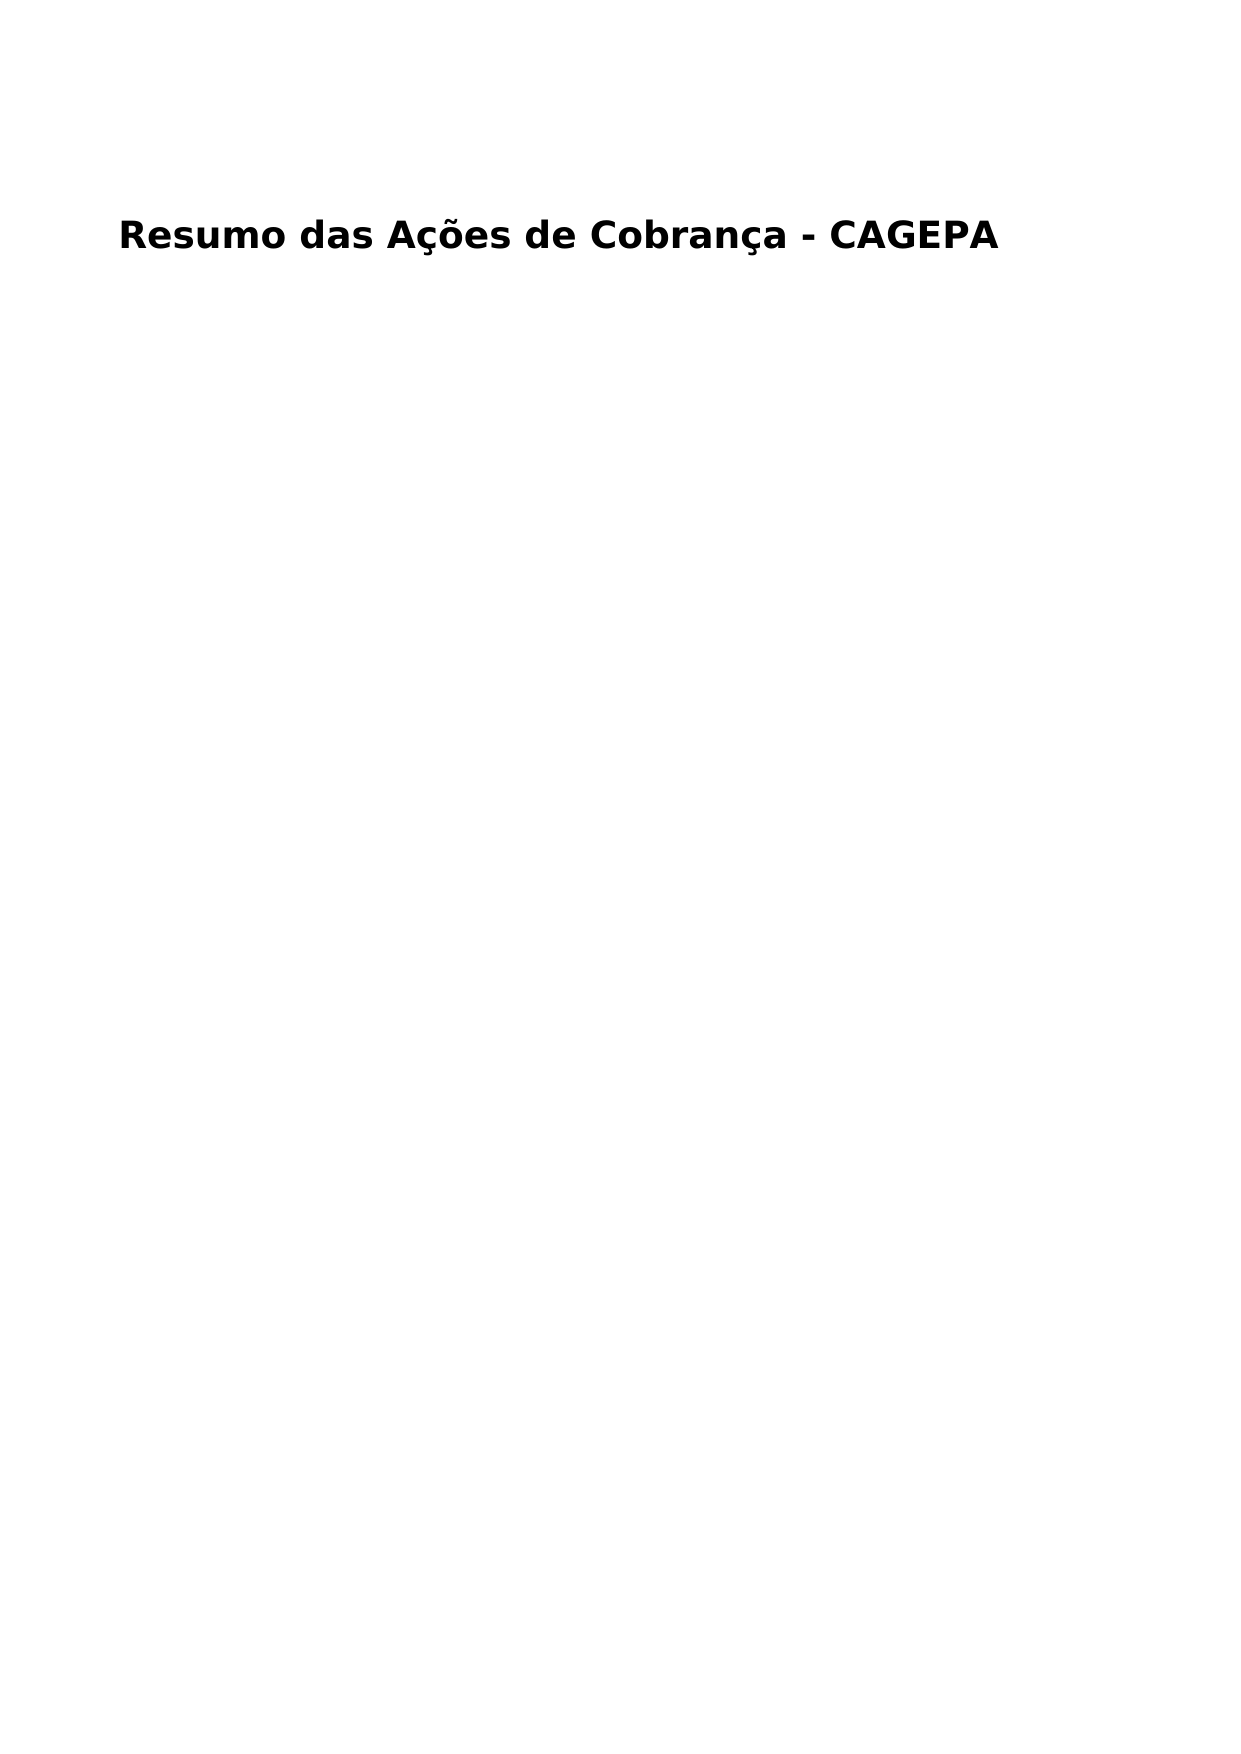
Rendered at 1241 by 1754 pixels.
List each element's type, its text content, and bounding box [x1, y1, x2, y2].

subtitle Resumo das Ações de Cobrança - CAGEPA [118, 214, 1122, 258]
